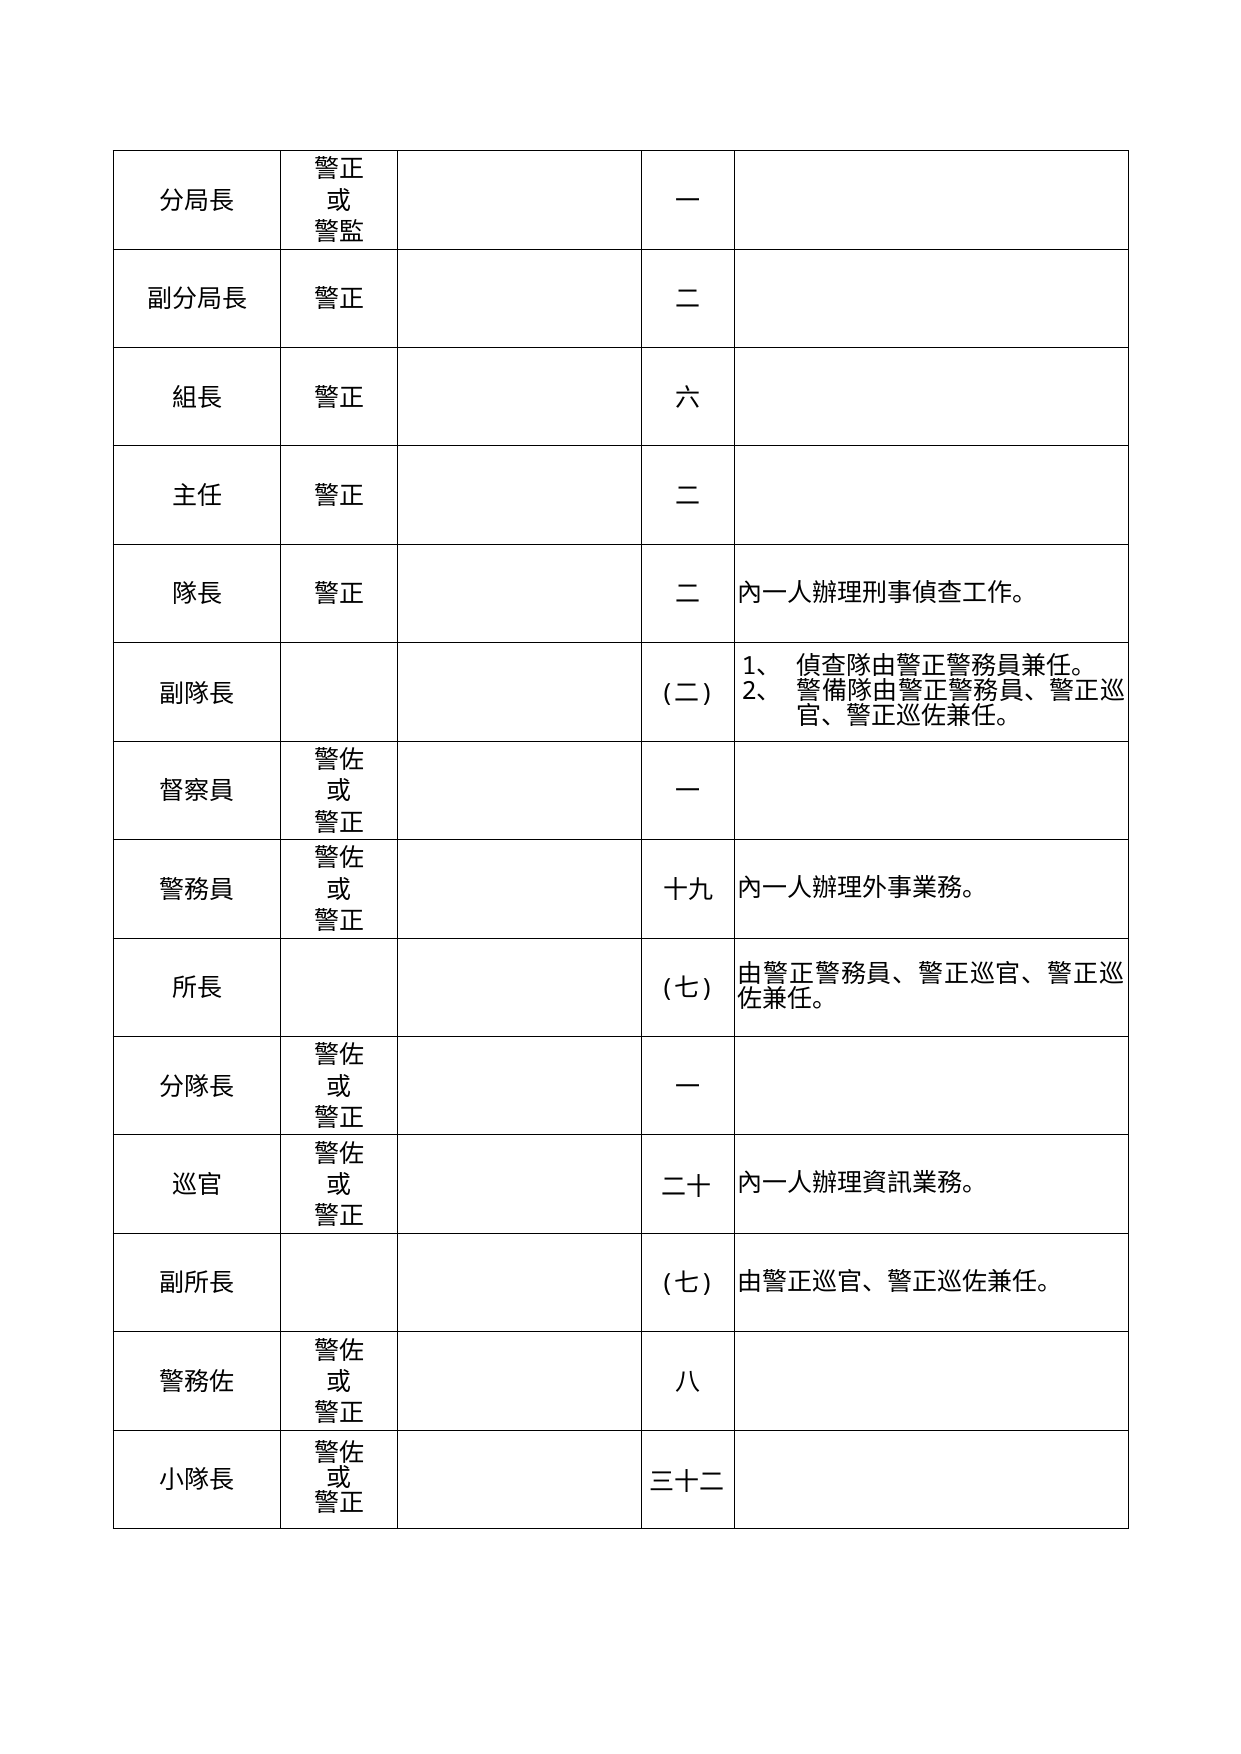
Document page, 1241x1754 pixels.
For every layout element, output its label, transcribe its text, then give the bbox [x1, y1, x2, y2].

table_cell 警佐 或 警正 [281, 742, 397, 839]
table_cell 六 [642, 348, 734, 445]
table_cell 八 [642, 1332, 734, 1430]
table_cell 警務員 [114, 840, 280, 937]
table_cell 副分局長 [114, 250, 280, 347]
table_cell [398, 1234, 641, 1331]
table_cell 內一人辦理外事業務。 [735, 840, 1128, 937]
table_cell 二十 [642, 1135, 734, 1233]
table_cell (二) [642, 643, 734, 741]
table_cell [398, 643, 641, 741]
table_cell 組長 [114, 348, 280, 445]
table_cell 內一人辦理資訊業務。 [735, 1135, 1128, 1233]
table_cell [735, 151, 1128, 248]
table_cell 警務佐 [114, 1332, 280, 1430]
table_cell 主任 [114, 446, 280, 544]
table_cell [398, 348, 641, 445]
table_cell 二 [642, 250, 734, 347]
table_cell [398, 446, 641, 544]
table_cell [398, 151, 641, 248]
table_cell 偵查隊由警正警務員兼任。 警備隊由警正警務員、警正巡官、警正巡佐兼任。 [735, 643, 1128, 741]
table_cell 一 [642, 1037, 734, 1134]
table_cell [398, 742, 641, 839]
table_cell [398, 840, 641, 937]
table_cell 警正 [281, 348, 397, 445]
table_cell 警佐 或 警正 [281, 1332, 397, 1430]
table_cell [398, 1135, 641, 1233]
table_cell 警佐 或 警正 [281, 1037, 397, 1134]
table_cell [398, 1332, 641, 1430]
table_cell 警正 [281, 545, 397, 642]
table_cell [735, 250, 1128, 347]
table_cell (七) [642, 1234, 734, 1331]
table_cell [281, 1234, 397, 1331]
table_cell [398, 545, 641, 642]
table_cell 督察員 [114, 742, 280, 839]
table_cell 警正 或 警監 [281, 151, 397, 248]
table_cell 警佐 或 警正 [281, 1135, 397, 1233]
table_cell (七) [642, 939, 734, 1036]
table_cell [735, 348, 1128, 445]
table_cell [398, 939, 641, 1036]
table_cell [281, 939, 397, 1036]
table_cell [398, 1037, 641, 1134]
table_cell 副隊長 [114, 643, 280, 741]
table_cell 十九 [642, 840, 734, 937]
table_cell 一 [642, 742, 734, 839]
table_cell 副所長 [114, 1234, 280, 1331]
table_cell [735, 1332, 1128, 1430]
table_cell 隊長 [114, 545, 280, 642]
table_cell 警正 [281, 250, 397, 347]
table_cell 三十二 [642, 1431, 734, 1528]
table_cell [735, 1037, 1128, 1134]
table_cell [398, 250, 641, 347]
table_cell [735, 742, 1128, 839]
table_cell 警佐 或 警正 [281, 840, 397, 937]
table_cell 二 [642, 545, 734, 642]
table_cell 一 [642, 151, 734, 248]
table_cell 分隊長 [114, 1037, 280, 1134]
table_cell [735, 1431, 1128, 1528]
table_cell 小隊長 [114, 1431, 280, 1528]
table_cell [735, 446, 1128, 544]
table_cell 由警正警務員、警正巡官、警正巡佐兼任。 [735, 939, 1128, 1036]
table_cell 二 [642, 446, 734, 544]
table_cell 警正 [281, 446, 397, 544]
table_cell [398, 1431, 641, 1528]
table_cell 由警正巡官、警正巡佐兼任。 [735, 1234, 1128, 1331]
table_cell 巡官 [114, 1135, 280, 1233]
table_cell 警佐 或 警正 [281, 1431, 397, 1528]
table_cell 分局長 [114, 151, 280, 248]
table_cell [281, 643, 397, 741]
table_cell 所長 [114, 939, 280, 1036]
table_cell 內一人辦理刑事偵查工作。 [735, 545, 1128, 642]
